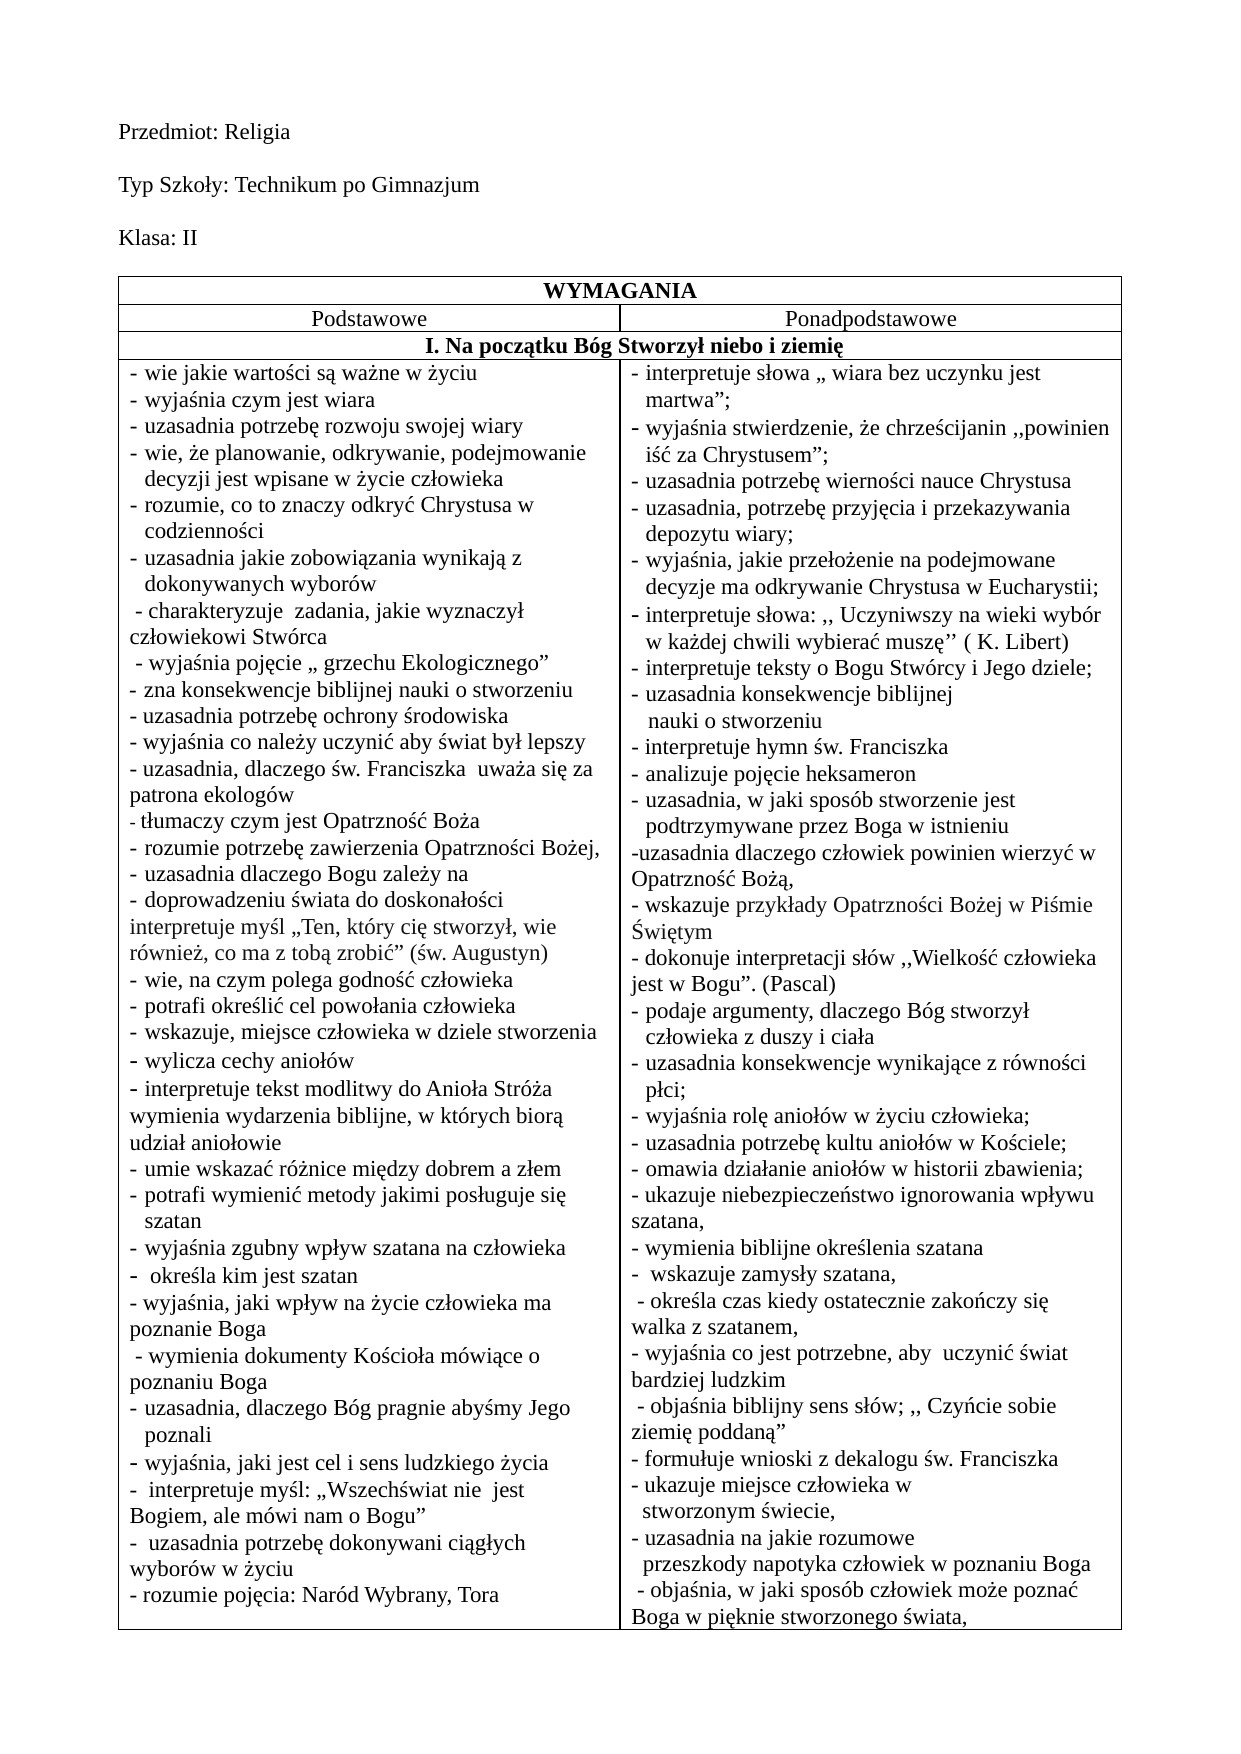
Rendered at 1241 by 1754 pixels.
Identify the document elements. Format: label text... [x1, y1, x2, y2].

text Typ Szkoły: Technikum po Gimnazjum [118, 171, 1122, 197]
text Przedmiot: Religia [118, 118, 1122, 144]
table_cell I. Na początku Bóg Stworzył niebo i ziemię [119, 332, 1121, 358]
table_cell wie jakie wartości są ważne w życiu wyjaśnia czym jest wiara uzasadnia potrzebę rozwoju swojej wiary wie, że planowanie, odkrywanie, podejmowanie decyzji jest wpisane w życie człowieka rozumie, co to znaczy odkryć Chrystusa w codzienności uzasadnia jakie zobowiązania wynikają z dokonywanych wyborów - charakteryzuje zadania, jakie wyznaczył człowiekowi Stwórca - wyjaśnia pojęcie „ grzechu Ekologicznego” zna konsekwencje biblijnej nauki o stworzeniu - uzasadnia potrzebę ochrony środowiska - wyjaśnia co należy uczynić aby świat był lepszy - uzasadnia, dlaczego św. Franciszka uważa się za patrona ekologów - tłumaczy czym jest Opatrzność Boża rozumie potrzebę zawierzenia Opatrzności Bożej, uzasadnia dlaczego Bogu zależy na doprowadzeniu świata do doskonałości interpretuje myśl „Ten, który cię stworzył, wie również, co ma z tobą zrobić” (św. Augustyn) wie, na czym polega godność człowieka potrafi określić cel powołania człowieka wskazuje, miejsce człowieka w dziele stworzenia wylicza cechy aniołów interpretuje tekst modlitwy do Anioła Stróża wymienia wydarzenia biblijne, w których biorą udział aniołowie umie wskazać różnice między dobrem a złem potrafi wymienić metody jakimi posługuje się szatan wyjaśnia zgubny wpływ szatana na człowieka określa kim jest szatan - wyjaśnia, jaki wpływ na życie człowieka ma poznanie Boga - wymienia dokumenty Kościoła mówiące o poznaniu Boga uzasadnia, dlaczego Bóg pragnie abyśmy Jego poznali wyjaśnia, jaki jest cel i sens ludzkiego życia - interpretuje myśl: „Wszechświat nie jest Bogiem, ale mówi nam o Bogu” - uzasadnia potrzebę dokonywani ciągłych wyborów w życiu - rozumie pojęcia: Naród Wybrany, Tora [119, 360, 619, 1629]
text Klasa: II [118, 223, 1122, 250]
table_cell Podstawowe [119, 305, 619, 331]
table_cell Ponadpodstawowe [621, 305, 1121, 331]
table_cell interpretuje słowa „ wiara bez uczynku jest martwa”; wyjaśnia stwierdzenie, że chrześcijanin ,,powinien iść za Chrystusem”; uzasadnia potrzebę wierności nauce Chrystusa uzasadnia, potrzebę przyjęcia i przekazywania depozytu wiary; wyjaśnia, jakie przełożenie na podejmowane decyzje ma odkrywanie Chrystusa w Eucharystii; interpretuje słowa: ,, Uczyniwszy na wieki wybór w każdej chwili wybierać muszę’’ ( K. Libert) interpretuje teksty o Bogu Stwórcy i Jego dziele; uzasadnia konsekwencje biblijnej nauki o stworzeniu - interpretuje hymn św. Franciszka analizuje pojęcie heksameron uzasadnia, w jaki sposób stworzenie jest podtrzymywane przez Boga w istnieniu -uzasadnia dlaczego człowiek powinien wierzyć w Opatrzność Bożą, - wskazuje przykłady Opatrzności Bożej w Piśmie Świętym - dokonuje interpretacji słów ,,Wielkość człowieka jest w Bogu”. (Pascal) podaje argumenty, dlaczego Bóg stworzył człowieka z duszy i ciała uzasadnia konsekwencje wynikające z równości płci; wyjaśnia rolę aniołów w życiu człowieka; uzasadnia potrzebę kultu aniołów w Kościele; omawia działanie aniołów w historii zbawienia; - ukazuje niebezpieczeństwo ignorowania wpływu szatana, - wymienia biblijne określenia szatana - wskazuje zamysły szatana, - określa czas kiedy ostatecznie zakończy się walka z szatanem, - wyjaśnia co jest potrzebne, aby uczynić świat bardziej ludzkim - objaśnia biblijny sens słów; ,, Czyńcie sobie ziemię poddaną” - formułuje wnioski z dekalogu św. Franciszka - ukazuje miejsce człowieka w stworzonym świecie, - uzasadnia na jakie rozumowe przeszkody napotyka człowiek w poznaniu Boga - objaśnia, w jaki sposób człowiek może poznać Boga w pięknie stworzonego świata, [621, 360, 1121, 1629]
table_header WYMAGANIA [119, 277, 1121, 304]
